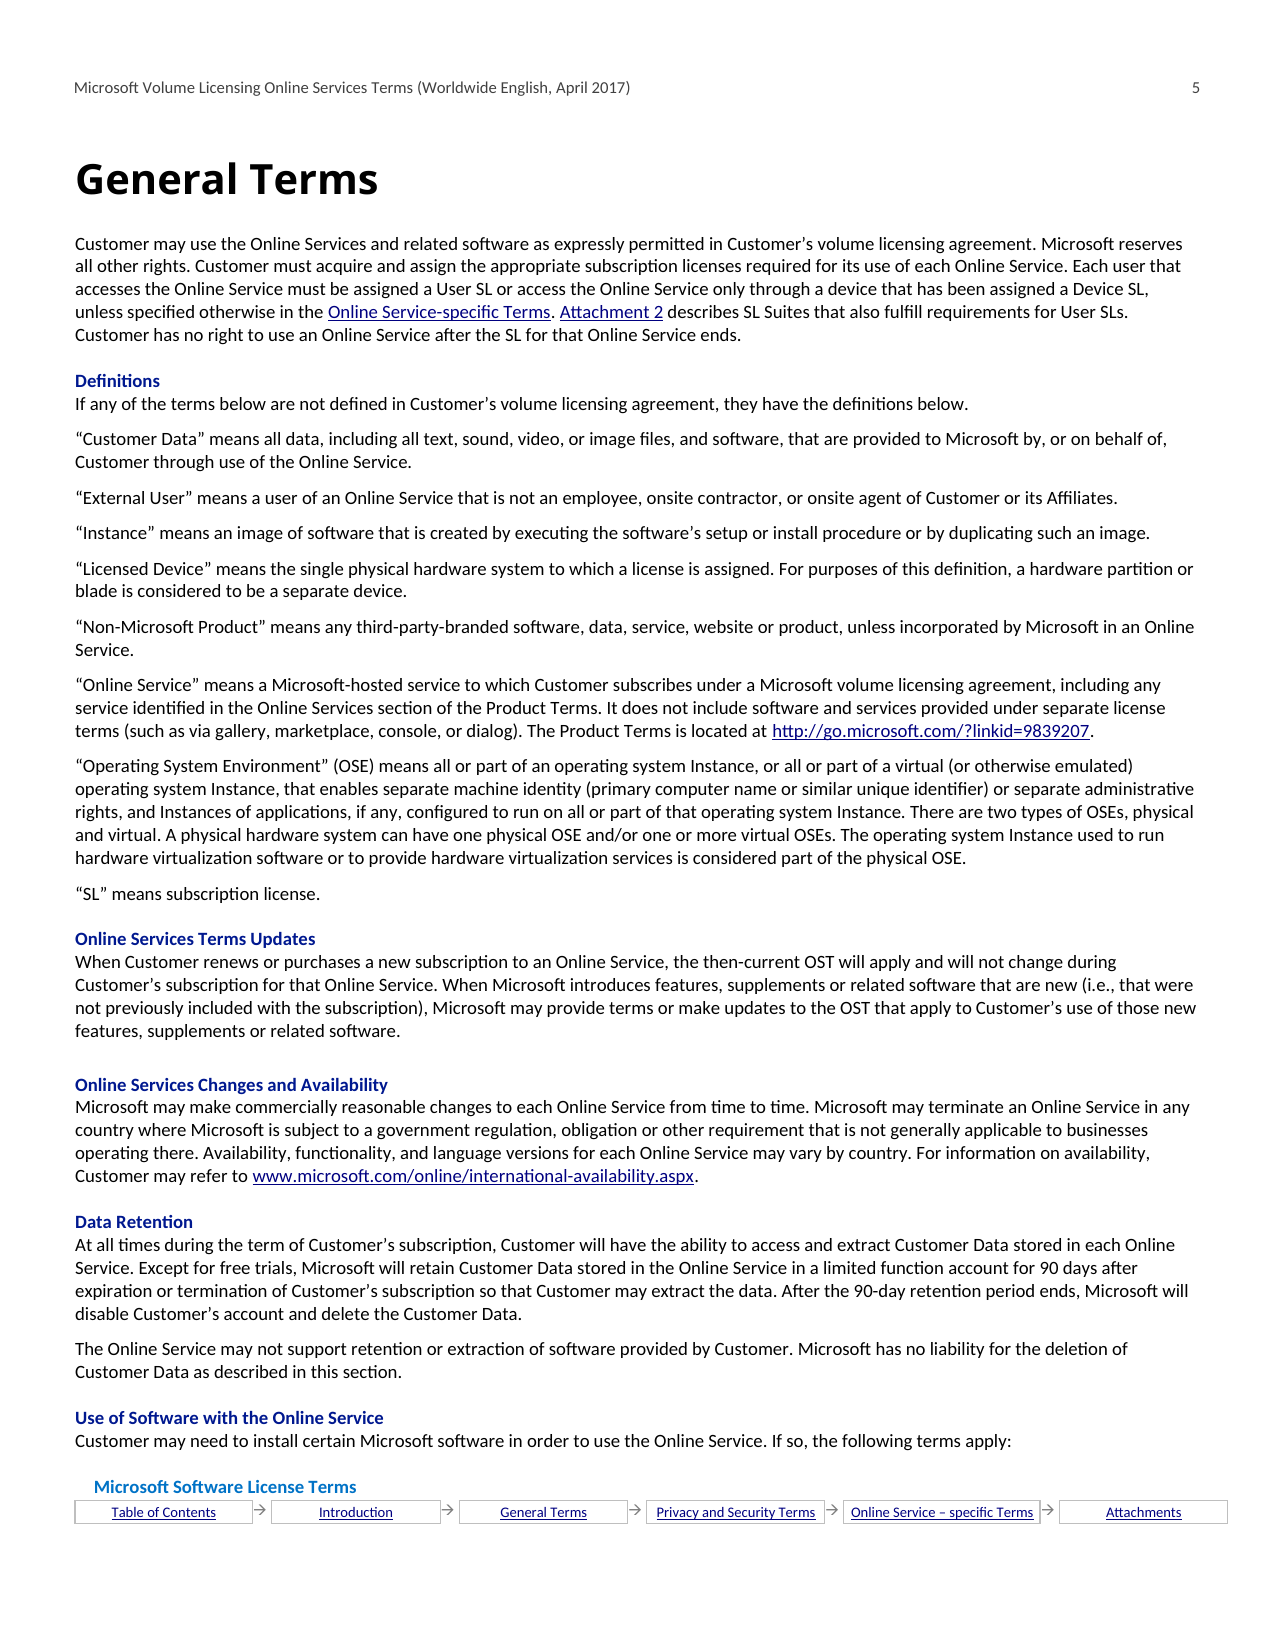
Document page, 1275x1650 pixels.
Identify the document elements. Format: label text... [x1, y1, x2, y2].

list Microsoft may make commercially reasonable changes to each Online Service from time to time. Microsoft may terminate an Online Service in any country where Microsoft is subject to a government regulation, obligation or other requirement that is not generally applicable to businesses operating there. Availability, functionality, and language versions for each Online Service may vary by country. For information on availability, Customer may refer to www.microsoft.com/online/international-availability.aspx. [75, 1096, 1200, 1187]
list “External User” means a user of an Online Service that is not an employee, onsite contractor, or onsite agent of Customer or its Affiliates. [75, 486, 1200, 509]
subtitle Use of Software with the Online Service [75, 1406, 1200, 1429]
list “Operating System Environment” (OSE) means all or part of an operating system Instance, or all or part of a virtual (or otherwise emulated) operating system Instance, that enables separate machine identity (primary computer name or similar unique identifier) or separate administrative rights, and Instances of applications, if any, configured to run on all or part of that operating system Instance. There are two types of OSEs, physical and virtual. A physical hardware system can have one physical OSE and/or one or more virtual OSEs. The operating system Instance used to run hardware virtualization software or to provide hardware virtualization services is considered part of the physical OSE. [75, 755, 1200, 869]
list Microsoft Software License Terms [94, 1475, 1200, 1498]
list “Instance” means an image of software that is created by executing the software’s setup or install procedure or by duplicating such an image. [75, 521, 1200, 544]
list At all times during the term of Customer’s subscription, Customer will have the ability to access and extract Customer Data stored in each Online Service. Except for free trials, Microsoft will retain Customer Data stored in the Online Service in a limited function account for 90 days after expiration or termination of Customer’s subscription so that Customer may extract the data. After the 90-day retention period ends, Microsoft will disable Customer’s account and delete the Customer Data. [75, 1233, 1200, 1325]
subtitle Online Services Terms Updates [75, 928, 1200, 951]
subtitle Online Services Changes and Availability [75, 1073, 1200, 1096]
list The Online Service may not support retention or extraction of software provided by Customer. Microsoft has no liability for the deletion of Customer Data as described in this section. [75, 1337, 1200, 1383]
subtitle General Terms [75, 150, 1200, 207]
list “Customer Data” means all data, including all text, sound, video, or image files, and software, that are provided to Microsoft by, or on behalf of, Customer through use of the Online Service. [75, 428, 1200, 473]
list “Non-Microsoft Product” means any third-party-branded software, data, service, website or product, unless incorporated by Microsoft in an Online Service. [75, 615, 1200, 661]
list “Online Service” means a Microsoft-hosted service to which Customer subscribes under a Microsoft volume licensing agreement, including any service identified in the Online Services section of the Product Terms. It does not include software and services provided under separate license terms (such as via gallery, marketplace, console, or dialog). The Product Terms is located at http://go.microsoft.com/?linkid=9839207. [75, 673, 1200, 742]
list If any of the terms below are not defined in Customer’s volume licensing agreement, they have the definitions below. [75, 392, 1200, 415]
list “SL” means subscription license. [75, 882, 1200, 905]
list Customer may need to install certain Microsoft software in order to use the Online Service. If so, the following terms apply: [75, 1429, 1200, 1452]
subtitle Data Retention [75, 1210, 1200, 1233]
list Customer may use the Online Services and related software as expressly permitted in Customer’s volume licensing agreement. Microsoft reserves all other rights. Customer must acquire and assign the appropriate subscription licenses required for its use of each Online Service. Each user that accesses the Online Service must be assigned a User SL or access the Online Service only through a device that has been assigned a Device SL, unless specified otherwise in the Online Service-specific Terms. Attachment 2 describes SL Suites that also fulfill requirements for User SLs. Customer has no right to use an Online Service after the SL for that Online Service ends. [75, 232, 1200, 346]
list When Customer renews or purchases a new subscription to an Online Service, the then-current OST will apply and will not change during Customer’s subscription for that Online Service. When Microsoft introduces features, supplements or related software that are new (i.e., that were not previously included with the subscription), Microsoft may provide terms or make updates to the OST that apply to Customer’s use of those new features, supplements or related software. [75, 951, 1200, 1042]
subtitle Definitions [75, 369, 1200, 392]
list “Licensed Device” means the single physical hardware system to which a license is assigned. For purposes of this definition, a hardware partition or blade is considered to be a separate device. [75, 557, 1200, 603]
